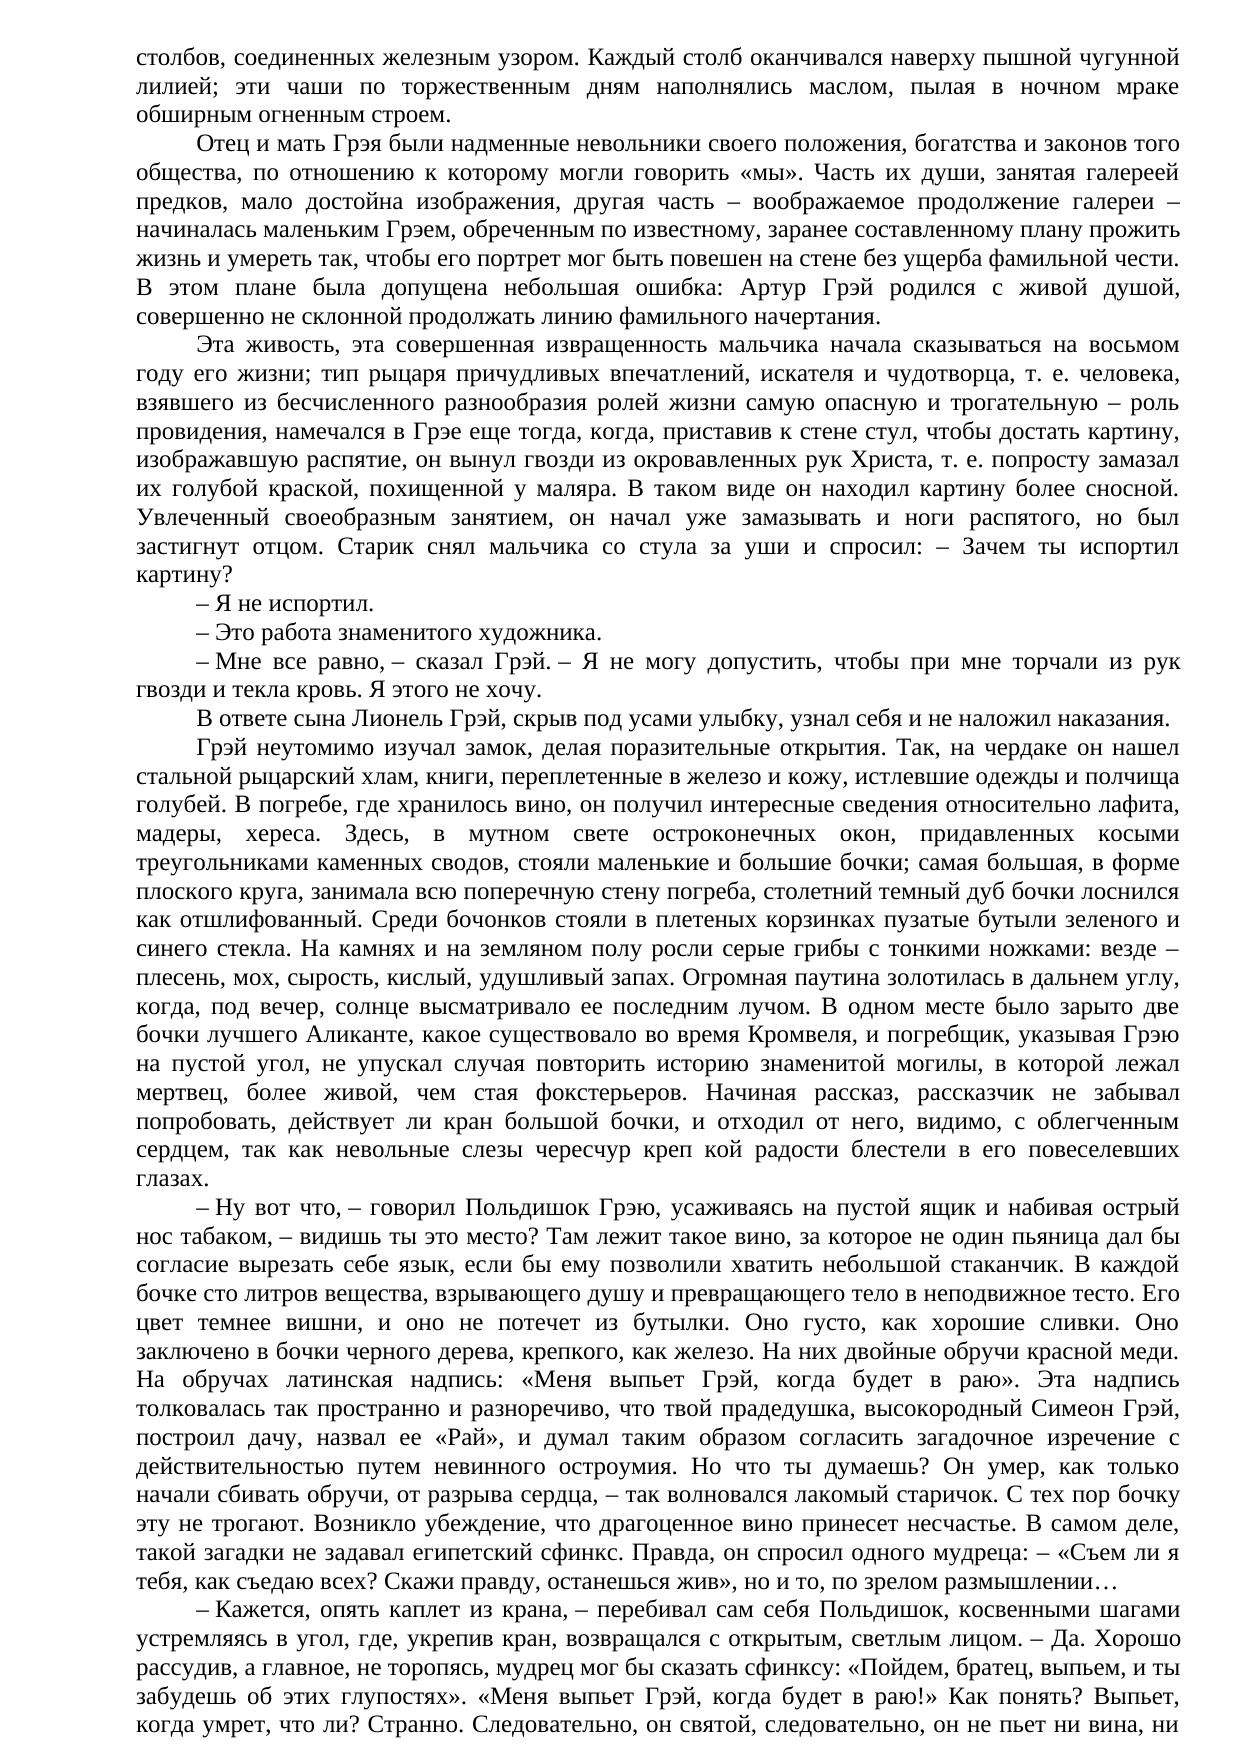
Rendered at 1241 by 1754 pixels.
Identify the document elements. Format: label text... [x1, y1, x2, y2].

text – Я не испортил. [136, 588, 1181, 617]
text – Мне все равно, – сказал Грэй. – Я не могу допустить, чтобы при мне торчали из рук гвозди и текла кровь. Я этого не хочу. [136, 646, 1181, 703]
text – Ну вот что, – говорил Польдишок Грэю, усаживаясь на пустой ящик и набивая острый нос табаком, – видишь ты это место? Там лежит такое вино, за которое не один пьяница дал бы согласие вырезать себе язык, если бы ему позволили хватить небольшой стаканчик. В каждой бочке сто литров вещества, взрывающего душу и превращающего тело в неподвижное тесто. Его цвет темнее вишни, и оно не потечет из бутылки. Оно густо, как хорошие сливки. Оно заключено в бочки черного дерева, крепкого, как железо. На них двойные обручи красной меди. На обручах латинская надпись: «Меня выпьет Грэй, когда будет в раю». Эта надпись толковалась так пространно и разноречиво, что твой прадедушка, высокородный Симеон Грэй, построил дачу, назвал ее «Рай», и думал таким образом согласить загадочное изречение с действительностью путем невинного остроумия. Но что ты думаешь? Он умер, как только начали сбивать обручи, от разрыва сердца, – так волновался лакомый старичок. С тех пор бочку эту не трогают. Возникло убеждение, что драгоценное вино принесет несчастье. В самом деле, такой загадки не задавал египетский сфинкс. Правда, он спросил одного мудреца: – «Съем ли я тебя, как съедаю всех? Скажи правду, останешься жив», но и то, по зрелом размышлении… [136, 1192, 1181, 1594]
text – Кажется, опять каплет из крана, – перебивал сам себя Польдишок, косвенными шагами устремляясь в угол, где, укрепив кран, возвращался с открытым, светлым лицом. – Да. Хорошо рассудив, а главное, не торопясь, мудрец мог бы сказать сфинксу: «Пойдем, братец, выпьем, и ты забудешь об этих глупостях». «Меня выпьет Грэй, когда будет в раю!» Как понять? Выпьет, когда умрет, что ли? Странно. Следовательно, он святой, следовательно, он не пьет ни вина, ни [136, 1594, 1181, 1738]
text Грэй неутомимо изучал замок, делая поразительные открытия. Так, на чердаке он нашел стальной рыцарский хлам, книги, переплетенные в железо и кожу, истлевшие одежды и полчища голубей. В погребе, где хранилось вино, он получил интересные сведения относительно лафита, мадеры, хереса. Здесь, в мутном свете остроконечных окон, придавленных косыми треугольниками каменных сводов, стояли маленькие и большие бочки; самая большая, в форме плоского круга, занимала всю поперечную стену погреба, столетний темный дуб бочки лоснился как отшлифованный. Среди бочонков стояли в плетеных корзинках пузатые бутыли зеленого и синего стекла. На камнях и на земляном полу росли серые грибы с тонкими ножками: везде – плесень, мох, сырость, кислый, удушливый запах. Огромная паутина золотилась в дальнем углу, когда, под вечер, солнце высматривало ее последним лучом. В одном месте было зарыто две бочки лучшего Аликанте, какое существовало во время Кромвеля, и погребщик, указывая Грэю на пустой угол, не упускал случая повторить историю знаменитой могилы, в которой лежал мертвец, более живой, чем стая фокстерьеров. Начиная рассказ, рассказчик не забывал попробовать, действует ли кран большой бочки, и отходил от него, видимо, с облегченным сердцем, так как невольные слезы чересчур креп кой радости блестели в его повеселевших глазах. [136, 732, 1181, 1192]
text Эта живость, эта совершенная извращенность мальчика начала сказываться на восьмом году его жизни; тип рыцаря причудливых впечатлений, искателя и чудотворца, т. е. человека, взявшего из бесчисленного разнообразия ролей жизни самую опасную и трогательную – роль провидения, намечался в Грэе еще тогда, когда, приставив к стене стул, чтобы достать картину, изображавшую распятие, он вынул гвозди из окровавленных рук Христа, т. е. попросту замазал их голубой краской, похищенной у маляра. В таком виде он находил картину более сносной. Увлеченный своеобразным занятием, он начал уже замазывать и ноги распятого, но был застигнут отцом. Старик снял мальчика со стула за уши и спросил: – Зачем ты испортил картину? [136, 329, 1181, 588]
text столбов, соединенных железным узором. Каждый столб оканчивался наверху пышной чугунной лилией; эти чаши по торжественным дням наполнялись маслом, пылая в ночном мраке обширным огненным строем. [136, 42, 1181, 128]
text В ответе сына Лионель Грэй, скрыв под усами улыбку, узнал себя и не наложил наказания. [136, 703, 1181, 732]
text Отец и мать Грэя были надменные невольники своего положения, богатства и законов того общества, по отношению к которому могли говорить «мы». Часть их души, занятая галереей предков, мало достойна изображения, другая часть – воображаемое продолжение галереи – начиналась маленьким Грэем, обреченным по известному, заранее составленному плану прожить жизнь и умереть так, чтобы его портрет мог быть повешен на стене без ущерба фамильной чести. В этом плане была допущена небольшая ошибка: Артур Грэй родился с живой душой, совершенно не склонной продолжать линию фамильного начертания. [136, 128, 1181, 329]
text – Это работа знаменитого художника. [136, 617, 1181, 646]
